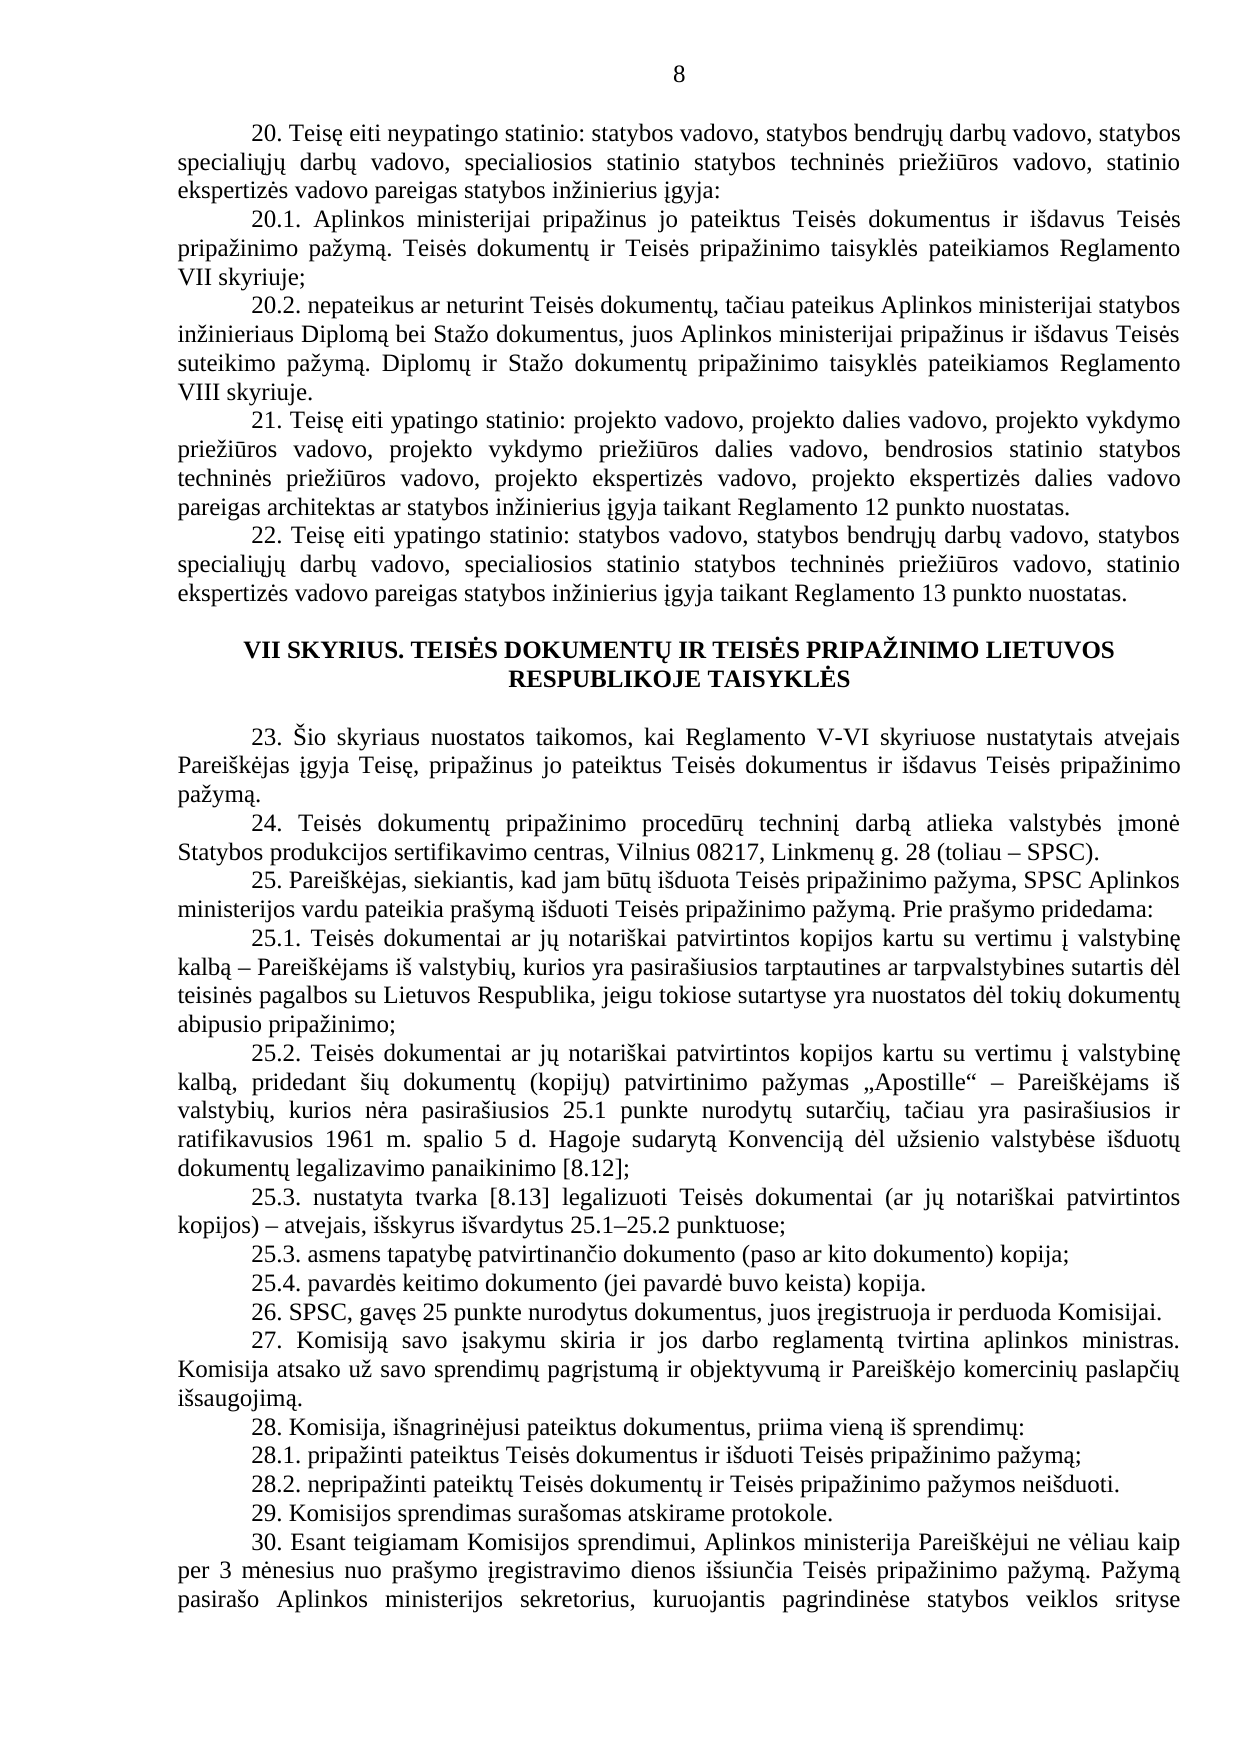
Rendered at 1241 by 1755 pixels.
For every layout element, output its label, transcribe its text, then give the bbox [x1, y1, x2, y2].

text 25.1. Teisės dokumentai ar jų notariškai patvirtintos kopijos kartu su vertimu į valstybinę kalbą – Pareiškėjams iš valstybių, kurios yra pasirašiusios tarptautines ar tarpvalstybines sutartis dėl teisinės pagalbos su Lietuvos Respublika, jeigu tokiose sutartyse yra nuostatos dėl tokių dokumentų abipusio pripažinimo; [177, 923, 1181, 1038]
text 28.1. pripažinti pateiktus Teisės dokumentus ir išduoti Teisės pripažinimo pažymą; [177, 1441, 1181, 1469]
text 25.3. asmens tapatybę patvirtinančio dokumento (paso ar kito dokumento) kopija; [177, 1239, 1181, 1268]
text VII SKYRIUS. TEISĖS DOKUMENTŲ IR TEISĖS PRIPAŽINIMO LIETUVOS RESPUBLIKOJE TAISYKLĖS [177, 636, 1181, 693]
text 25. Pareiškėjas, siekiantis, kad jam būtų išduota Teisės pripažinimo pažyma, SPSC Aplinkos ministerijos vardu pateikia prašymą išduoti Teisės pripažinimo pažymą. Prie prašymo pridedama: [177, 866, 1181, 923]
text 22. Teisę eiti ypatingo statinio: statybos vadovo, statybos bendrųjų darbų vadovo, statybos specialiųjų darbų vadovo, specialiosios statinio statybos techninės priežiūros vadovo, statinio ekspertizės vadovo pareigas statybos inžinierius įgyja taikant Reglamento 13 punkto nuostatas. [177, 521, 1181, 607]
text 28. Komisija, išnagrinėjusi pateiktus dokumentus, priima vieną iš sprendimų: [177, 1412, 1181, 1441]
text 26. SPSC, gavęs 25 punkte nurodytus dokumentus, juos įregistruoja ir perduoda Komisijai. [177, 1297, 1181, 1326]
text 29. Komisijos sprendimas surašomas atskirame protokole. [177, 1498, 1181, 1527]
text 20.2. nepateikus ar neturint Teisės dokumentų, tačiau pateikus Aplinkos ministerijai statybos inžinieriaus Diplomą bei Stažo dokumentus, juos Aplinkos ministerijai pripažinus ir išdavus Teisės suteikimo pažymą. Diplomų ir Stažo dokumentų pripažinimo taisyklės pateikiamos Reglamento VIII skyriuje. [177, 291, 1181, 406]
text 25.4. pavardės keitimo dokumento (jei pavardė buvo keista) kopija. [177, 1268, 1181, 1297]
text 28.2. nepripažinti pateiktų Teisės dokumentų ir Teisės pripažinimo pažymos neišduoti. [177, 1469, 1181, 1498]
text 20.1. Aplinkos ministerijai pripažinus jo pateiktus Teisės dokumentus ir išdavus Teisės pripažinimo pažymą. Teisės dokumentų ir Teisės pripažinimo taisyklės pateikiamos Reglamento VII skyriuje; [177, 204, 1181, 291]
text 20. Teisę eiti neypatingo statinio: statybos vadovo, statybos bendrųjų darbų vadovo, statybos specialiųjų darbų vadovo, specialiosios statinio statybos techninės priežiūros vadovo, statinio ekspertizės vadovo pareigas statybos inžinierius įgyja: [177, 118, 1181, 204]
text 25.3. nustatyta tvarka [8.13] legalizuoti Teisės dokumentai (ar jų notariškai patvirtintos kopijos) – atvejais, išskyrus išvardytus 25.1–25.2 punktuose; [177, 1182, 1181, 1239]
text 21. Teisę eiti ypatingo statinio: projekto vadovo, projekto dalies vadovo, projekto vykdymo priežiūros vadovo, projekto vykdymo priežiūros dalies vadovo, bendrosios statinio statybos techninės priežiūros vadovo, projekto ekspertizės vadovo, projekto ekspertizės dalies vadovo pareigas architektas ar statybos inžinierius įgyja taikant Reglamento 12 punkto nuostatas. [177, 406, 1181, 521]
text 23. Šio skyriaus nuostatos taikomos, kai Reglamento V-VI skyriuose nustatytais atvejais Pareiškėjas įgyja Teisę, pripažinus jo pateiktus Teisės dokumentus ir išdavus Teisės pripažinimo pažymą. [177, 722, 1181, 808]
text 30. Esant teigiamam Komisijos sprendimui, Aplinkos ministerija Pareiškėjui ne vėliau kaip per 3 mėnesius nuo prašymo įregistravimo dienos išsiunčia Teisės pripažinimo pažymą. Pažymą pasirašo Aplinkos ministerijos sekretorius, kuruojantis pagrindinėse statybos veiklos srityse [177, 1527, 1181, 1613]
text 27. Komisiją savo įsakymu skiria ir jos darbo reglamentą tvirtina aplinkos ministras. Komisija atsako už savo sprendimų pagrįstumą ir objektyvumą ir Pareiškėjo komercinių paslapčių išsaugojimą. [177, 1326, 1181, 1412]
text 25.2. Teisės dokumentai ar jų notariškai patvirtintos kopijos kartu su vertimu į valstybinę kalbą, pridedant šių dokumentų (kopijų) patvirtinimo pažymas „Apostille“ – Pareiškėjams iš valstybių, kurios nėra pasirašiusios 25.1 punkte nurodytų sutarčių, tačiau yra pasirašiusios ir ratifikavusios 1961 m. spalio 5 d. Hagoje sudarytą Konvenciją dėl užsienio valstybėse išduotų dokumentų legalizavimo panaikinimo [8.12]; [177, 1038, 1181, 1182]
text 24. Teisės dokumentų pripažinimo procedūrų techninį darbą atlieka valstybės įmonė Statybos produkcijos sertifikavimo centras, Vilnius 08217, Linkmenų g. 28 (toliau – SPSC). [177, 808, 1181, 866]
